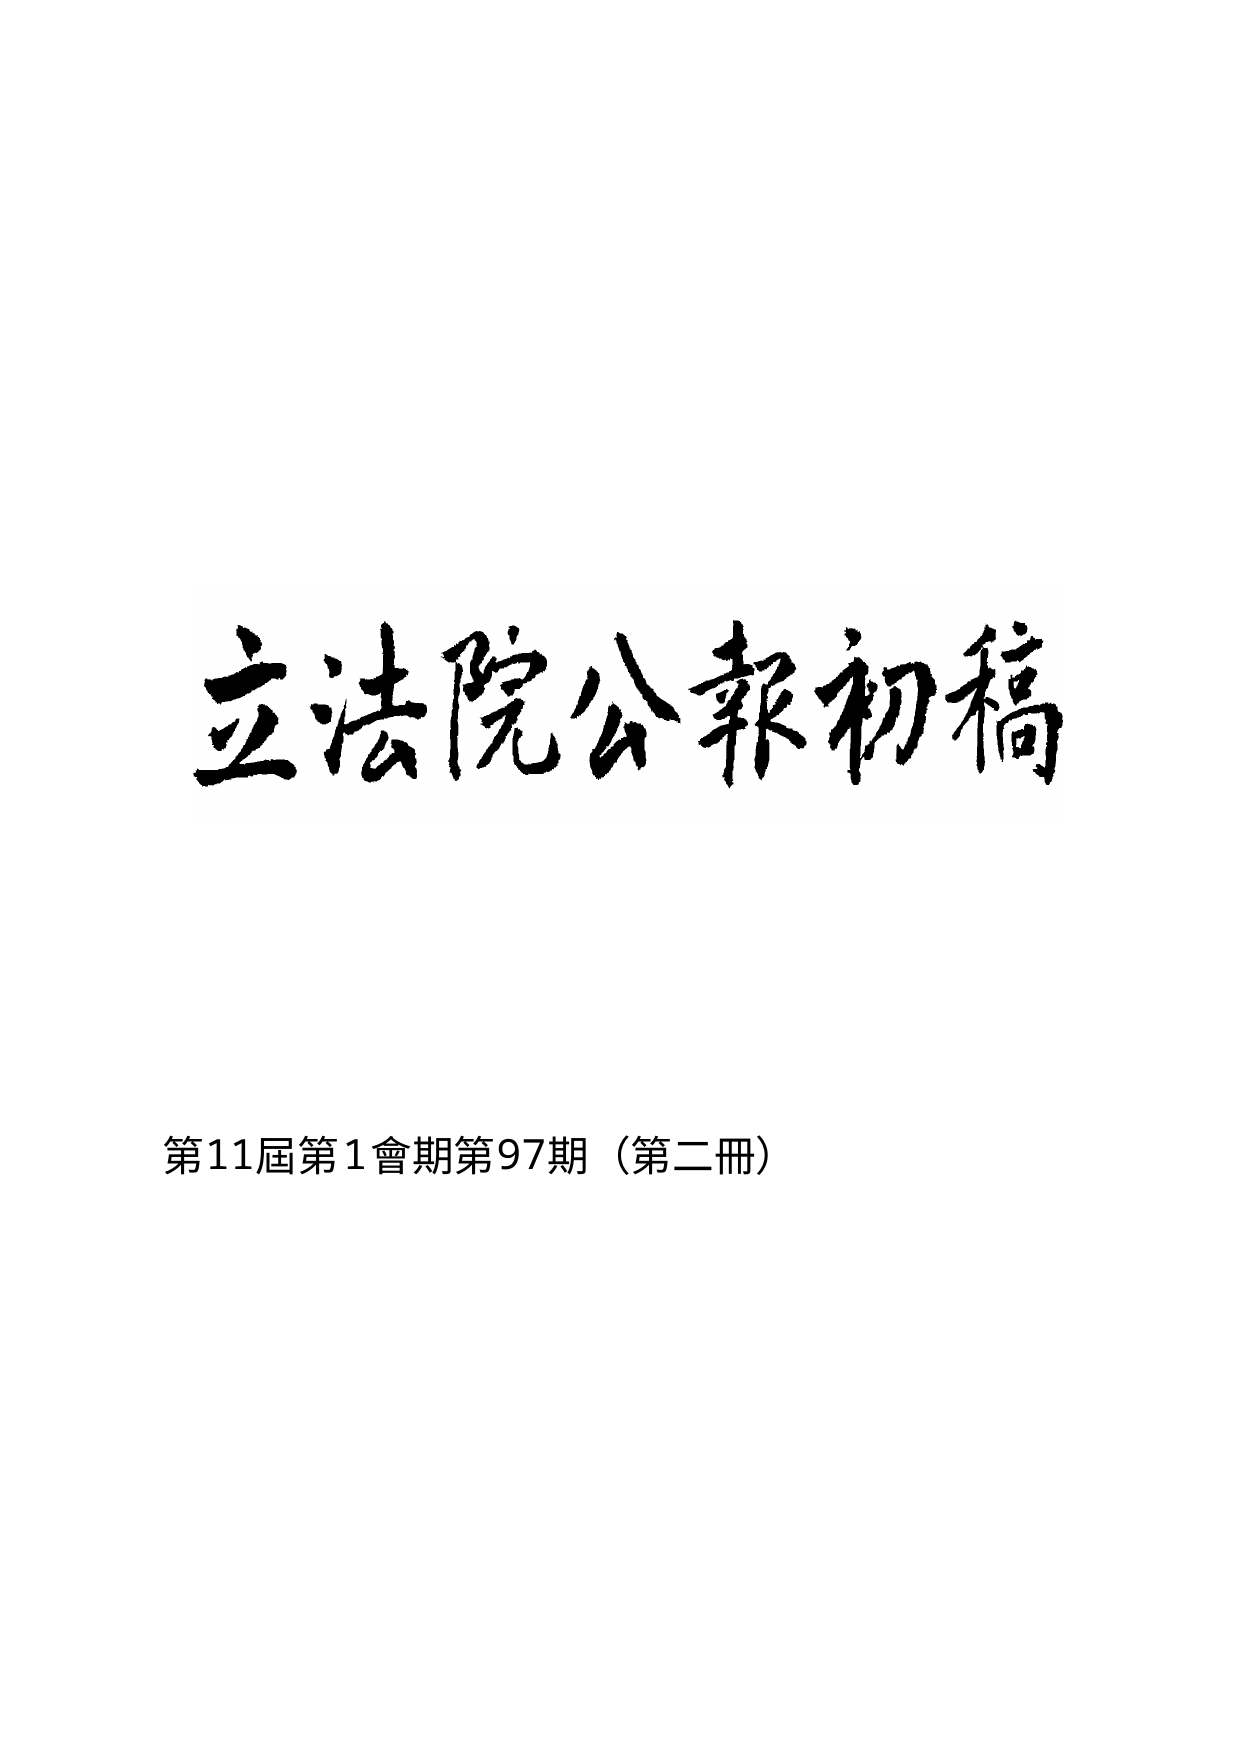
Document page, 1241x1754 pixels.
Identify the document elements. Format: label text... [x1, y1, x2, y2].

table_header [151, 406, 1098, 902]
table_header 第11屆第1會期第97期（第二冊） [151, 1089, 825, 1234]
